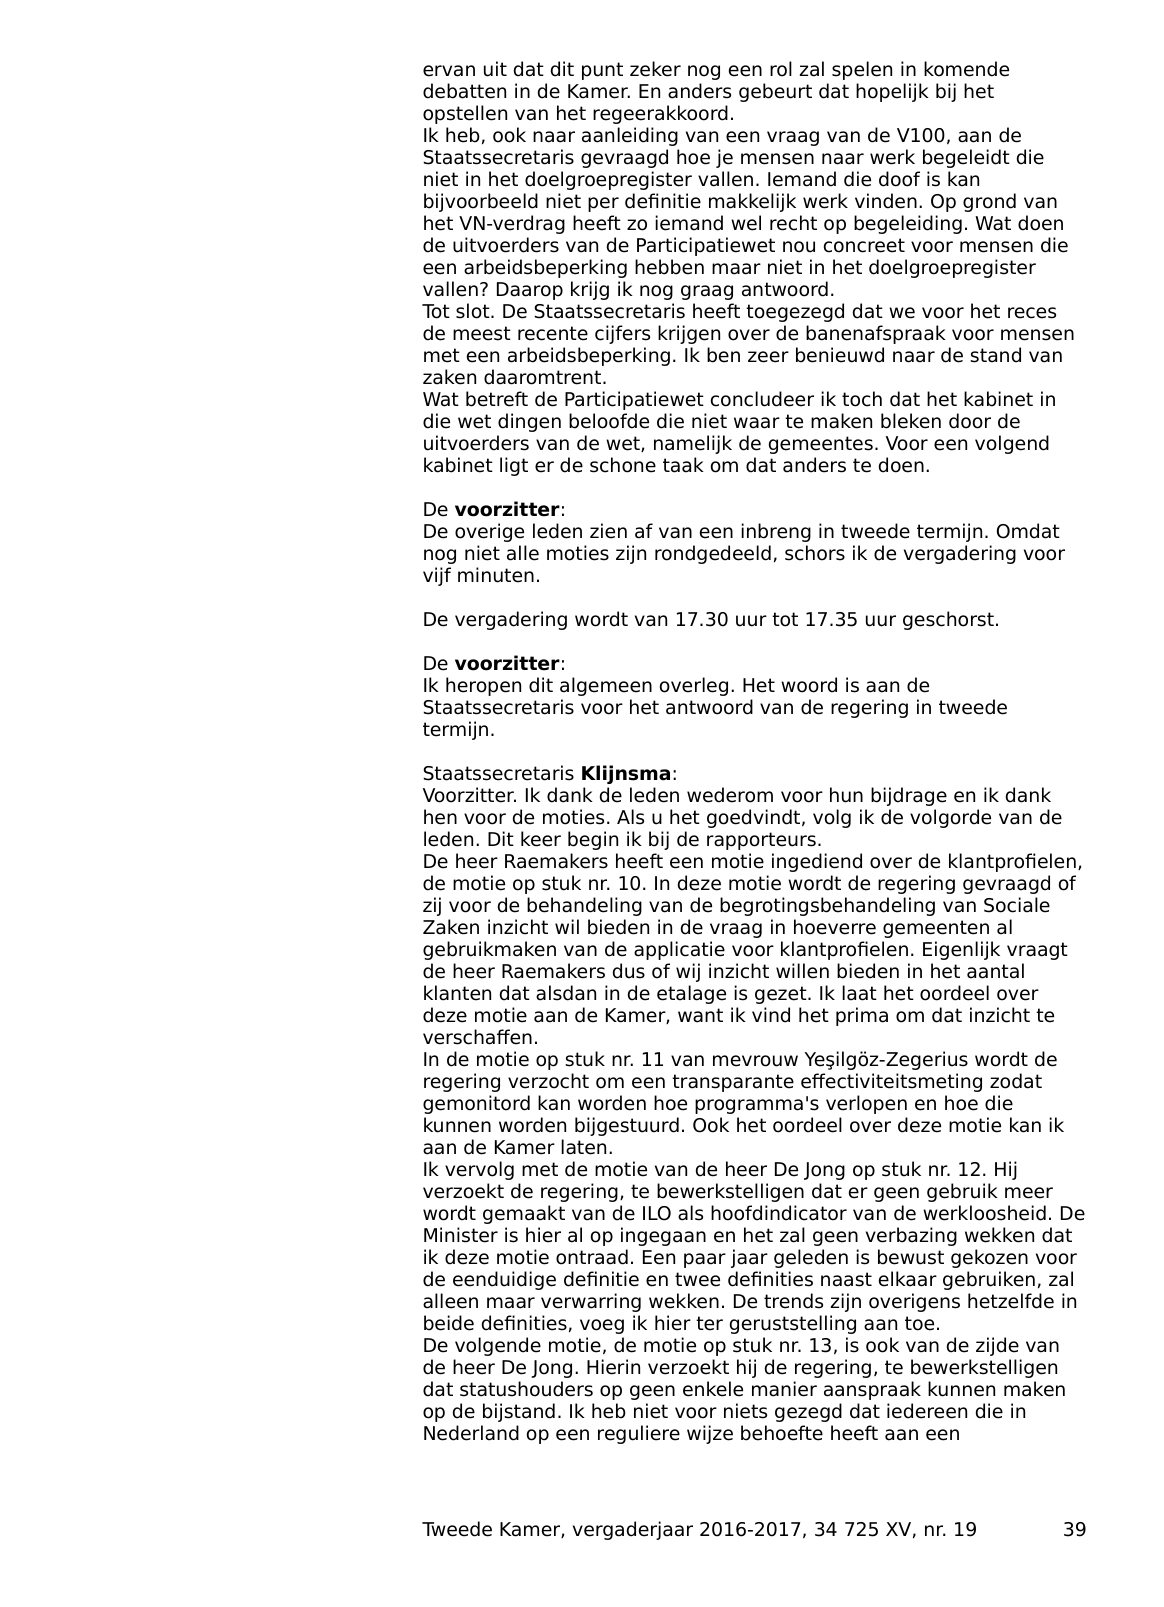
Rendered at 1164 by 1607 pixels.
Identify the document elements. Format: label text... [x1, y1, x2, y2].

text Staatssecretaris Klijnsma: [422, 763, 1087, 785]
text De vergadering wordt van 17.30 uur tot 17.35 uur geschorst. [422, 609, 1087, 631]
text Wat betreft de Participatiewet concludeer ik toch dat het kabinet in die wet dingen beloofde die niet waar te maken bleken door de uitvoerders van de wet, namelijk de gemeentes. Voor een volgend kabinet ligt er de schone taak om dat anders te doen. [422, 389, 1087, 477]
text De heer Raemakers heeft een motie ingediend over de klantprofielen, de motie op stuk nr. 10. In deze motie wordt de regering gevraagd of zij voor de behandeling van de begrotingsbehandeling van Sociale Zaken inzicht wil bieden in de vraag in hoeverre gemeenten al gebruikmaken van de applicatie voor klantprofielen. Eigenlijk vraagt de heer Raemakers dus of wij inzicht willen bieden in het aantal klanten dat alsdan in de etalage is gezet. Ik laat het oordeel over deze motie aan de Kamer, want ik vind het prima om dat inzicht te verschaffen. [422, 851, 1087, 1049]
text De overige leden zien af van een inbreng in tweede termijn. Omdat nog niet alle moties zijn rondgedeeld, schors ik de vergadering voor vijf minuten. [422, 521, 1087, 587]
text Voorzitter. Ik dank de leden wederom voor hun bijdrage en ik dank hen voor de moties. Als u het goedvindt, volg ik de volgorde van de leden. Dit keer begin ik bij de rapporteurs. [422, 785, 1087, 851]
text ervan uit dat dit punt zeker nog een rol zal spelen in komende debatten in de Kamer. En anders gebeurt dat hopelijk bij het opstellen van het regeerakkoord. [422, 59, 1087, 125]
text De voorzitter: [422, 653, 1087, 675]
text Tot slot. De Staatssecretaris heeft toegezegd dat we voor het reces de meest recente cijfers krijgen over de banenafspraak voor mensen met een arbeidsbeperking. Ik ben zeer benieuwd naar de stand van zaken daaromtrent. [422, 301, 1087, 389]
text De volgende motie, de motie op stuk nr. 13, is ook van de zijde van de heer De Jong. Hierin verzoekt hij de regering, te bewerkstelligen dat statushouders op geen enkele manier aanspraak kunnen maken op de bijstand. Ik heb niet voor niets gezegd dat iedereen die in Nederland op een reguliere wijze behoefte heeft aan een [422, 1335, 1087, 1444]
text Ik heb, ook naar aanleiding van een vraag van de V100, aan de Staatssecretaris gevraagd hoe je mensen naar werk begeleidt die niet in het doelgroepregister vallen. Iemand die doof is kan bijvoorbeeld niet per definitie makkelijk werk vinden. Op grond van het VN-verdrag heeft zo iemand wel recht op begeleiding. Wat doen de uitvoerders van de Participatiewet nou concreet voor mensen die een arbeidsbeperking hebben maar niet in het doelgroepregister vallen? Daarop krijg ik nog graag antwoord. [422, 125, 1087, 301]
text Ik heropen dit algemeen overleg. Het woord is aan de Staatssecretaris voor het antwoord van de regering in tweede termijn. [422, 675, 1087, 741]
text In de motie op stuk nr. 11 van mevrouw Yeşilgöz-Zegerius wordt de regering verzocht om een transparante effectiviteitsmeting zodat gemonitord kan worden hoe programma's verlopen en hoe die kunnen worden bijgestuurd. Ook het oordeel over deze motie kan ik aan de Kamer laten. [422, 1049, 1087, 1159]
text Ik vervolg met de motie van de heer De Jong op stuk nr. 12. Hij verzoekt de regering, te bewerkstelligen dat er geen gebruik meer wordt gemaakt van de ILO als hoofdindicator van de werkloosheid. De Minister is hier al op ingegaan en het zal geen verbazing wekken dat ik deze motie ontraad. Een paar jaar geleden is bewust gekozen voor de eenduidige definitie en twee definities naast elkaar gebruiken, zal alleen maar verwarring wekken. De trends zijn overigens hetzelfde in beide definities, voeg ik hier ter geruststelling aan toe. [422, 1159, 1087, 1335]
text De voorzitter: [422, 499, 1087, 521]
